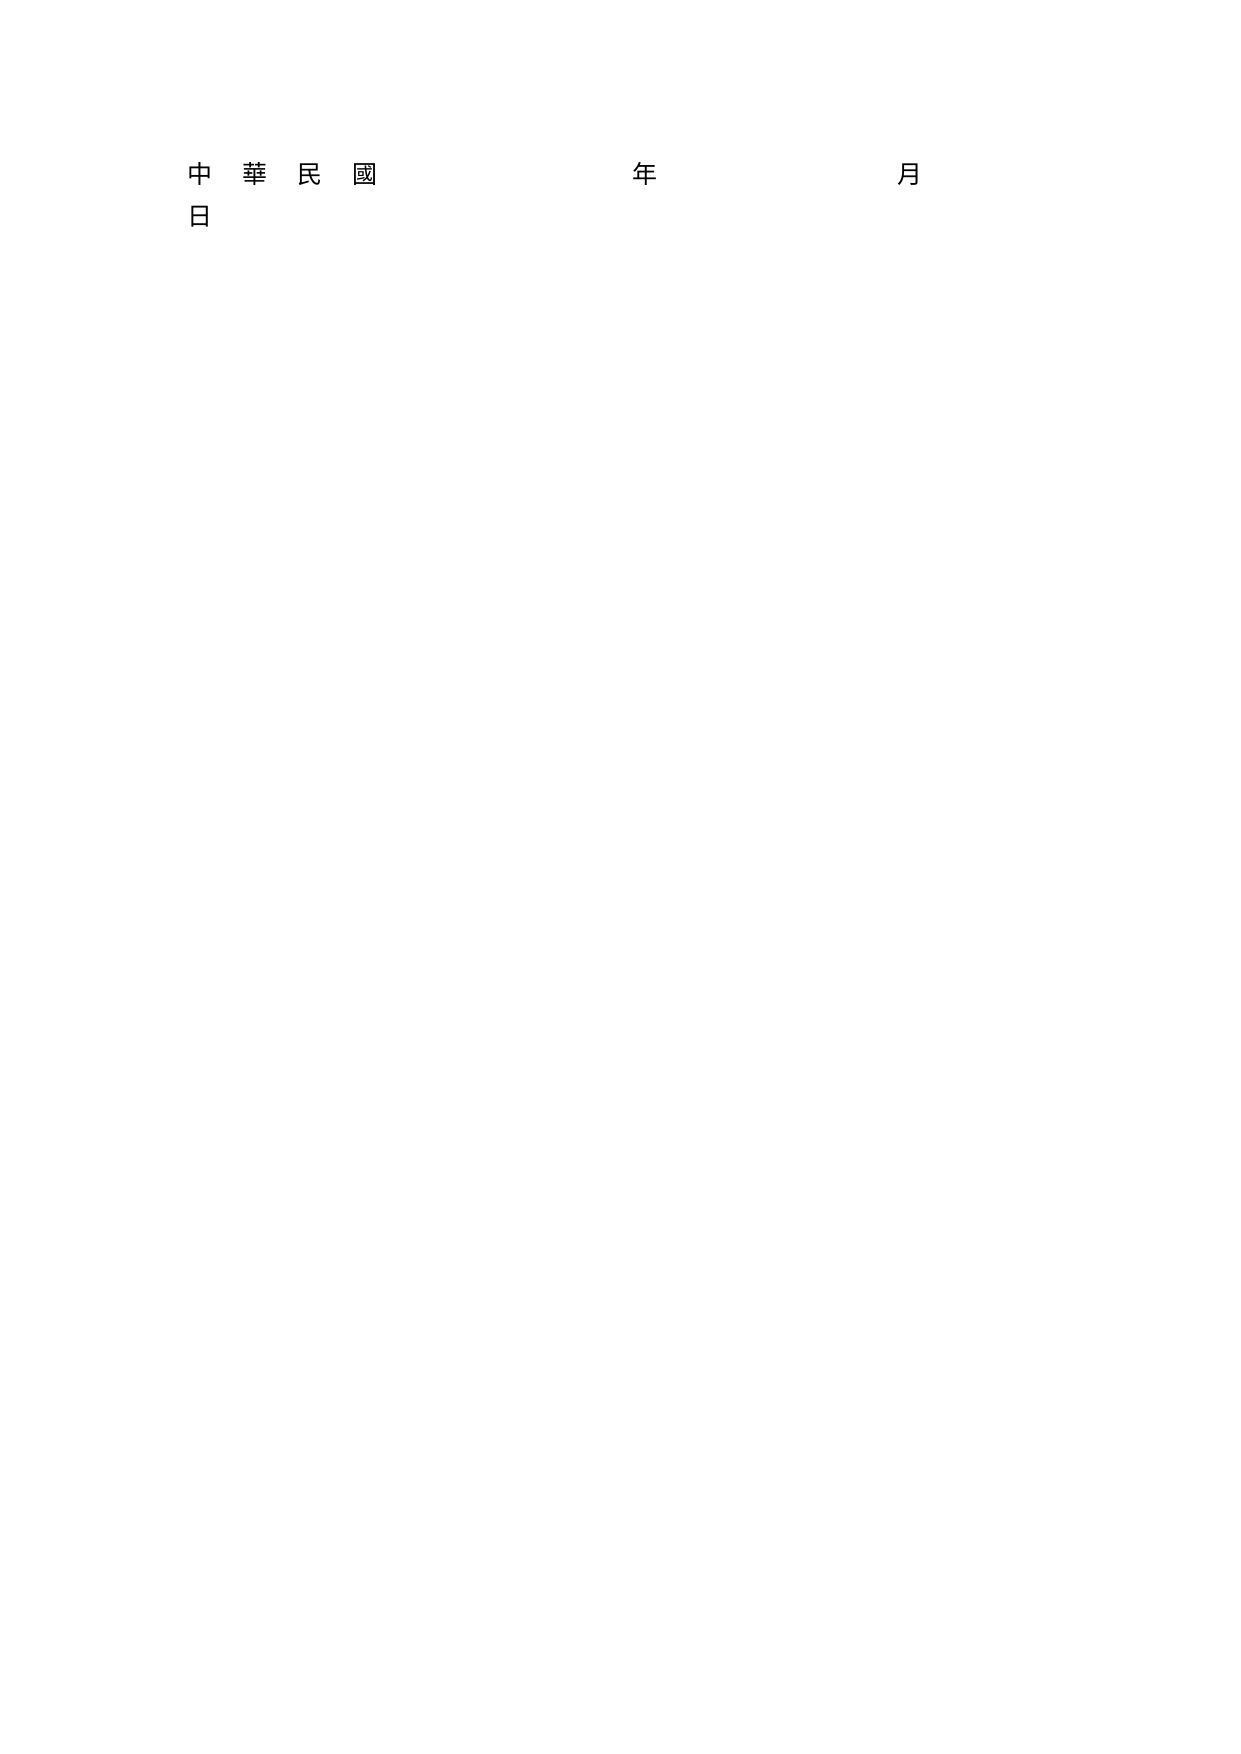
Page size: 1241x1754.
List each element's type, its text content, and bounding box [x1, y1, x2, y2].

text 中 華 民 國 年 月 日 [187, 150, 1053, 233]
